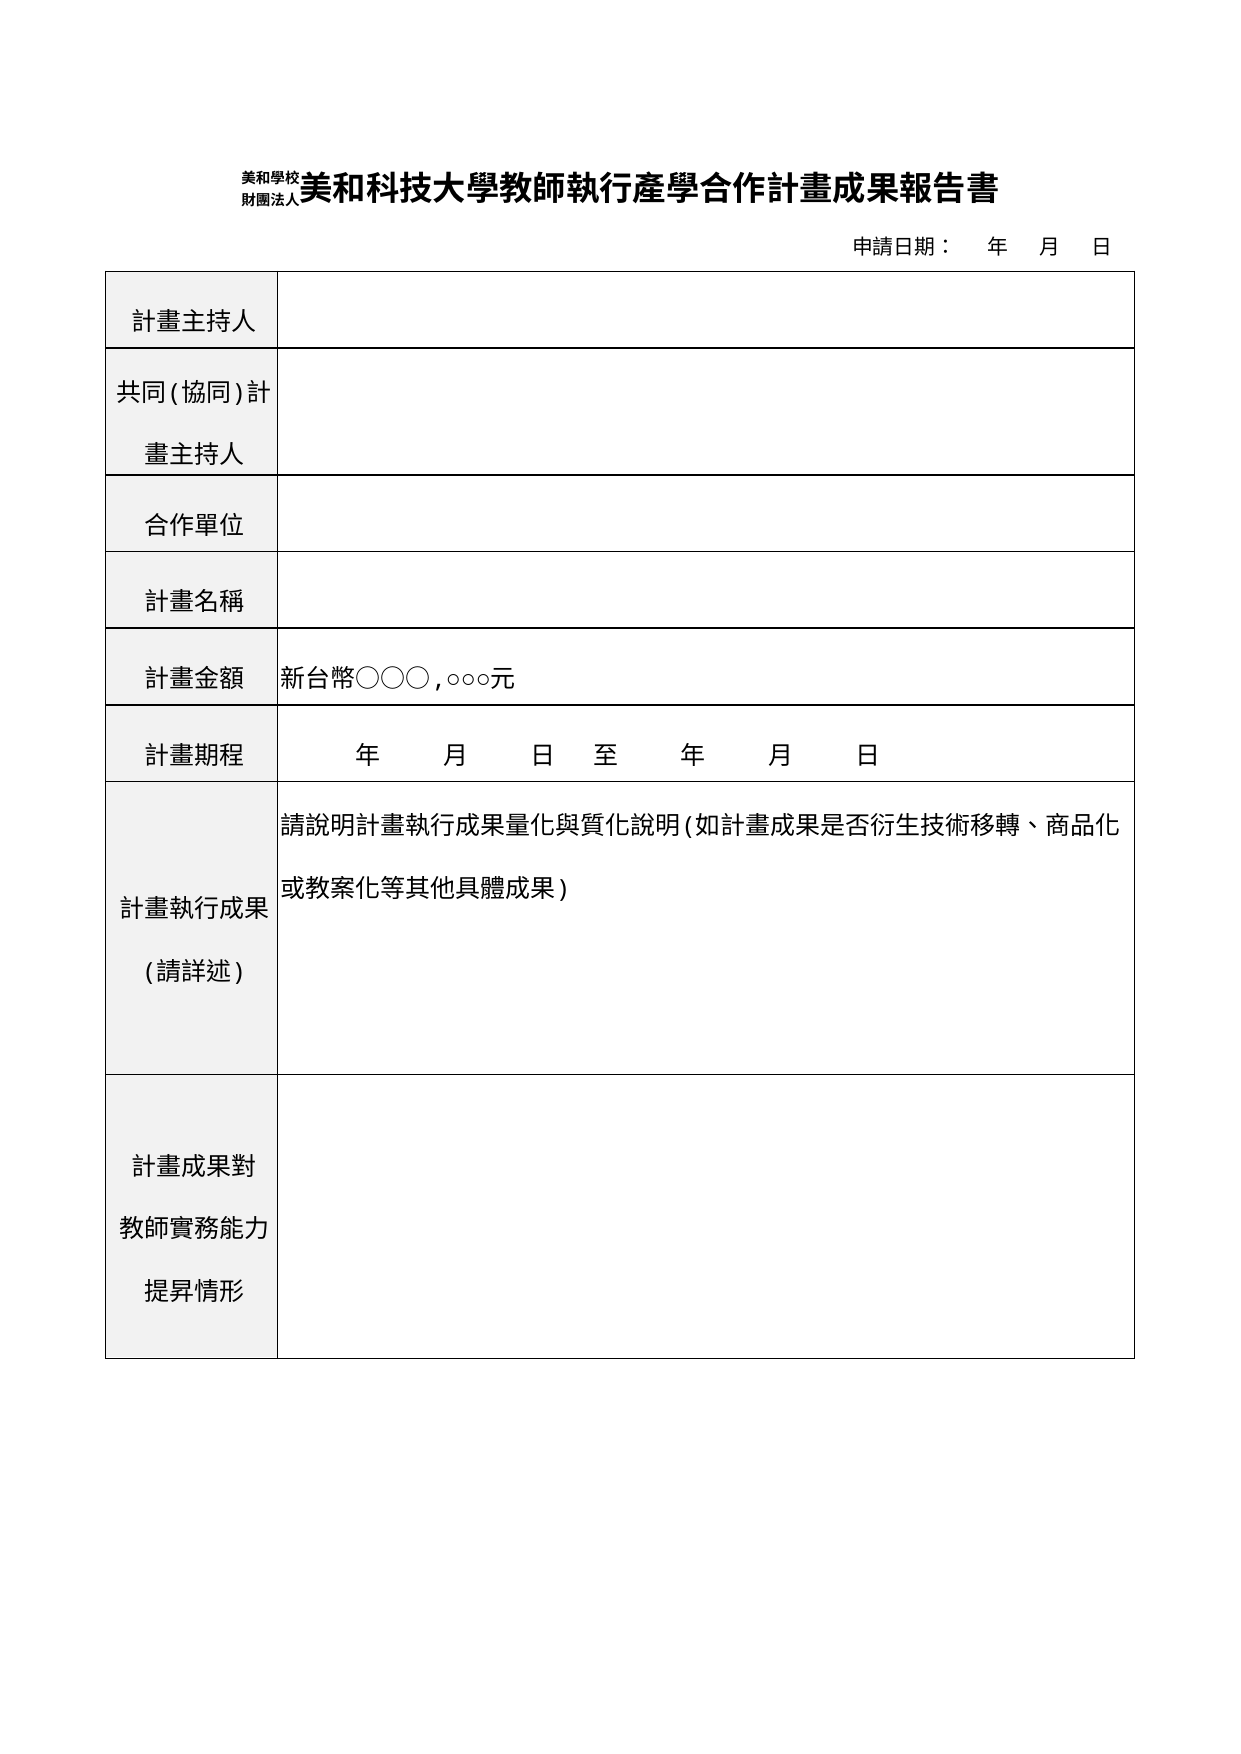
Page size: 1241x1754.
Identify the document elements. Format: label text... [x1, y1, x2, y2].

table_cell [278, 1075, 1134, 1357]
table_cell 計畫名稱 [106, 552, 277, 627]
text 美和學校財團法人美和科技大學教師執行產學合作計畫成果報告書 [128, 162, 1112, 210]
table_cell 共同(協同)計畫主持人 [106, 349, 277, 474]
table_cell 計畫金額 [106, 629, 277, 704]
table_cell 新台幣○○○,○○○元 [278, 629, 1134, 704]
table_cell [278, 552, 1134, 627]
table_cell 計畫期程 [106, 706, 277, 781]
table_cell 計畫執行成果 (請詳述) [106, 782, 277, 1074]
table_cell 合作單位 [106, 476, 277, 551]
table_cell [278, 476, 1134, 551]
text 申請日期： 年 月 日 [128, 221, 1112, 263]
table_cell 計畫成果對 教師實務能力提昇情形 [106, 1075, 277, 1357]
table_cell [278, 349, 1134, 474]
table_cell 年 月 日 至 年 月 日 [278, 706, 1134, 781]
table_cell 請說明計畫執行成果量化與質化說明(如計畫成果是否衍生技術移轉、商品化或教案化等其他具體成果) [278, 782, 1134, 1074]
table_header 計畫主持人 [106, 272, 277, 347]
table_header [278, 272, 1134, 347]
